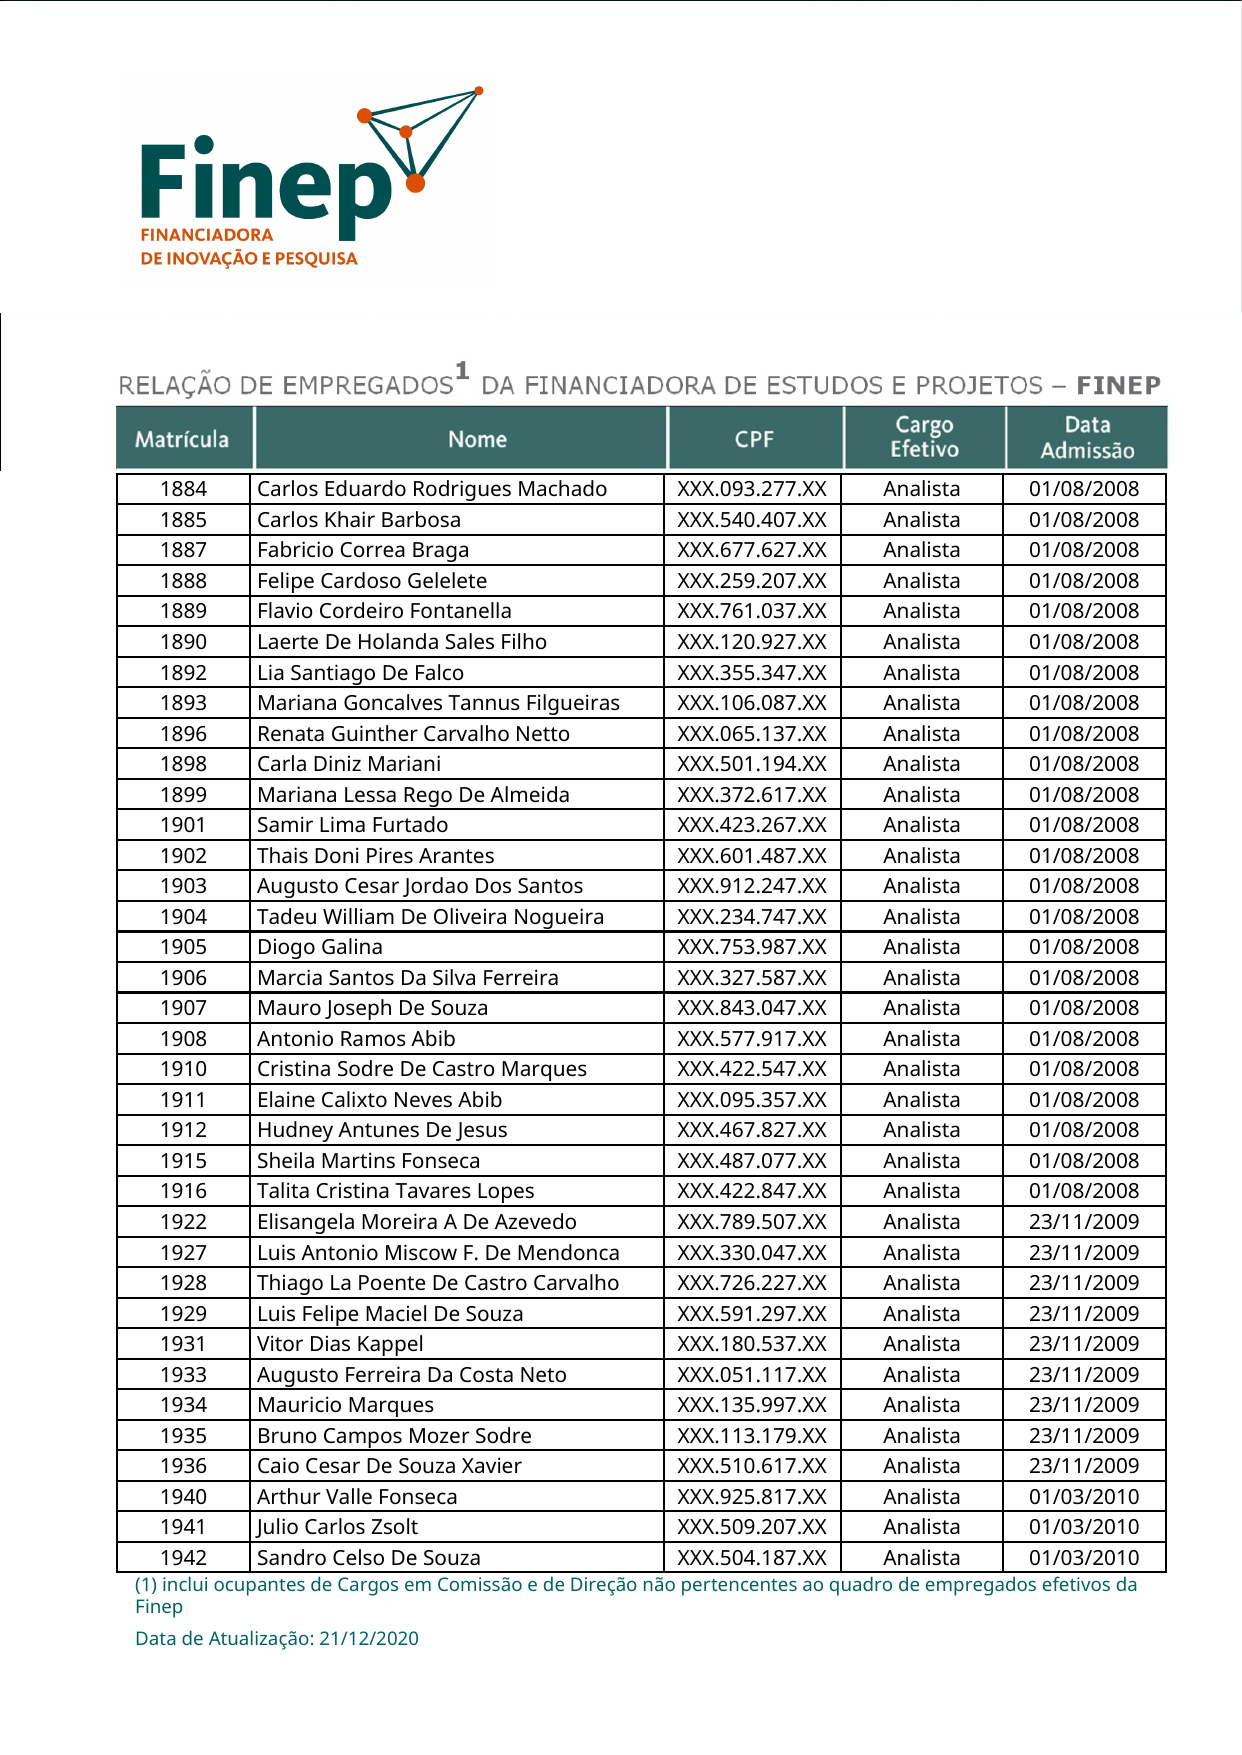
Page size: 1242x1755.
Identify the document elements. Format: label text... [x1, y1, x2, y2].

table_cell Analista [842, 597, 1002, 625]
table_cell Analista [842, 1421, 1002, 1449]
table_cell 01/08/2008 [1004, 536, 1165, 564]
table_cell XXX.093.277.XX [665, 475, 840, 503]
table_cell Antonio Ramos Abib [251, 1024, 663, 1052]
table_cell 01/08/2008 [1004, 1177, 1165, 1205]
table_cell Analista [842, 719, 1002, 747]
table_cell 01/03/2010 [1004, 1543, 1165, 1571]
table_cell Analista [842, 1390, 1002, 1419]
table_cell 01/08/2008 [1004, 841, 1165, 869]
table_cell Vitor Dias Kappel [251, 1329, 663, 1358]
table_cell 23/11/2009 [1004, 1329, 1165, 1358]
table_cell 1928 [118, 1268, 249, 1297]
table_cell 1903 [118, 871, 249, 900]
table_cell 01/08/2008 [1004, 994, 1165, 1022]
table_cell 1942 [118, 1543, 249, 1571]
table_cell XXX.509.207.XX [665, 1512, 840, 1541]
table_cell XXX.912.247.XX [665, 871, 840, 900]
table_cell XXX.422.847.XX [665, 1177, 840, 1205]
table_cell 01/08/2008 [1004, 566, 1165, 594]
table_cell Caio Cesar De Souza Xavier [251, 1451, 663, 1480]
table_cell XXX.501.194.XX [665, 749, 840, 778]
table_cell 01/08/2008 [1004, 1055, 1165, 1083]
table_cell 1904 [118, 902, 249, 930]
table_cell Augusto Cesar Jordao Dos Santos [251, 871, 663, 900]
table_cell XXX.540.407.XX [665, 505, 840, 533]
table_cell Fabricio Correa Braga [251, 536, 663, 564]
table_cell XXX.753.987.XX [665, 933, 840, 961]
table_cell 1893 [118, 688, 249, 717]
table_cell 1890 [118, 627, 249, 656]
table_cell 1907 [118, 994, 249, 1022]
table_cell 01/08/2008 [1004, 688, 1165, 717]
table_cell 1936 [118, 1451, 249, 1480]
table_cell Analista [842, 871, 1002, 900]
table_cell 23/11/2009 [1004, 1207, 1165, 1236]
table_cell Analista [842, 1299, 1002, 1327]
table_cell Samir Lima Furtado [251, 810, 663, 839]
table_cell 01/08/2008 [1004, 871, 1165, 900]
table_cell Augusto Ferreira Da Costa Neto [251, 1360, 663, 1388]
table_cell Sandro Celso De Souza [251, 1543, 663, 1571]
table_cell 1915 [118, 1146, 249, 1174]
table_cell Flavio Cordeiro Fontanella [251, 597, 663, 625]
table_cell 1927 [118, 1238, 249, 1266]
table_cell XXX.925.817.XX [665, 1482, 840, 1510]
table_cell 23/11/2009 [1004, 1360, 1165, 1388]
table_cell 1929 [118, 1299, 249, 1327]
table_cell Analista [842, 1543, 1002, 1571]
table_cell XXX.113.179.XX [665, 1421, 840, 1449]
table_cell XXX.330.047.XX [665, 1238, 840, 1266]
table_cell Analista [842, 505, 1002, 533]
table_cell Felipe Cardoso Gelelete [251, 566, 663, 594]
table_cell Sheila Martins Fonseca [251, 1146, 663, 1174]
table_cell XXX.065.137.XX [665, 719, 840, 747]
table_cell Elisangela Moreira A De Azevedo [251, 1207, 663, 1236]
table_cell 1892 [118, 658, 249, 686]
table_cell 01/08/2008 [1004, 780, 1165, 808]
table_cell 1908 [118, 1024, 249, 1052]
table_cell 1922 [118, 1207, 249, 1236]
table_cell 1889 [118, 597, 249, 625]
table_cell Analista [842, 536, 1002, 564]
table_cell Analista [842, 902, 1002, 930]
table_cell Tadeu William De Oliveira Nogueira [251, 902, 663, 930]
table_cell 01/08/2008 [1004, 1146, 1165, 1174]
table_cell Analista [842, 749, 1002, 778]
table_cell Analista [842, 1360, 1002, 1388]
table_cell 01/08/2008 [1004, 933, 1165, 961]
table_cell XXX.423.267.XX [665, 810, 840, 839]
table_cell Analista [842, 627, 1002, 656]
table_cell 23/11/2009 [1004, 1299, 1165, 1327]
table_cell Analista [842, 475, 1002, 503]
table_cell Analista [842, 810, 1002, 839]
table_cell 01/08/2008 [1004, 505, 1165, 533]
table_cell Analista [842, 658, 1002, 686]
table_cell 1885 [118, 505, 249, 533]
table_cell 23/11/2009 [1004, 1451, 1165, 1480]
table_cell Lia Santiago De Falco [251, 658, 663, 686]
table_cell 01/08/2008 [1004, 963, 1165, 991]
table_cell 01/08/2008 [1004, 902, 1165, 930]
table_cell Talita Cristina Tavares Lopes [251, 1177, 663, 1205]
table_cell 23/11/2009 [1004, 1390, 1165, 1419]
table_cell XXX.106.087.XX [665, 688, 840, 717]
table_cell Analista [842, 1146, 1002, 1174]
table_cell Diogo Galina [251, 933, 663, 961]
table_cell Analista [842, 841, 1002, 869]
table_cell XXX.577.917.XX [665, 1024, 840, 1052]
table_cell 23/11/2009 [1004, 1238, 1165, 1266]
table_cell XXX.591.297.XX [665, 1299, 840, 1327]
table_cell 1931 [118, 1329, 249, 1358]
table_cell 1905 [118, 933, 249, 961]
table_cell XXX.422.547.XX [665, 1055, 840, 1083]
table_cell Mariana Goncalves Tannus Filgueiras [251, 688, 663, 717]
table_cell XXX.120.927.XX [665, 627, 840, 656]
table_cell XXX.487.077.XX [665, 1146, 840, 1174]
table_cell 1899 [118, 780, 249, 808]
table_cell XXX.761.037.XX [665, 597, 840, 625]
table_cell 1911 [118, 1085, 249, 1113]
table_cell XXX.095.357.XX [665, 1085, 840, 1113]
table_cell XXX.510.617.XX [665, 1451, 840, 1480]
table_cell 1910 [118, 1055, 249, 1083]
table_cell Julio Carlos Zsolt [251, 1512, 663, 1541]
table_cell 01/03/2010 [1004, 1512, 1165, 1541]
table_cell 1916 [118, 1177, 249, 1205]
table_cell 1940 [118, 1482, 249, 1510]
table_cell 1884 [118, 475, 249, 503]
table_cell Analista [842, 780, 1002, 808]
table_cell Renata Guinther Carvalho Netto [251, 719, 663, 747]
table_cell XXX.601.487.XX [665, 841, 840, 869]
table_cell 1935 [118, 1421, 249, 1449]
table_cell Analista [842, 1238, 1002, 1266]
table_cell Analista [842, 963, 1002, 991]
table_cell 1902 [118, 841, 249, 869]
table_cell 1912 [118, 1116, 249, 1144]
table_cell 1887 [118, 536, 249, 564]
table_cell 01/03/2010 [1004, 1482, 1165, 1510]
table_cell Analista [842, 1055, 1002, 1083]
table_cell Thiago La Poente De Castro Carvalho [251, 1268, 663, 1297]
table_cell Mauro Joseph De Souza [251, 994, 663, 1022]
table_cell 1941 [118, 1512, 249, 1541]
table_cell Luis Antonio Miscow F. De Mendonca [251, 1238, 663, 1266]
table_cell 01/08/2008 [1004, 597, 1165, 625]
table_cell 1888 [118, 566, 249, 594]
table_cell Luis Felipe Maciel De Souza [251, 1299, 663, 1327]
table_cell Analista [842, 1177, 1002, 1205]
table_cell Analista [842, 688, 1002, 717]
table_cell Analista [842, 1085, 1002, 1113]
table_cell Bruno Campos Mozer Sodre [251, 1421, 663, 1449]
table_cell 01/08/2008 [1004, 658, 1165, 686]
table_cell Carlos Eduardo Rodrigues Machado [251, 475, 663, 503]
table_cell XXX.677.627.XX [665, 536, 840, 564]
table_cell Analista [842, 566, 1002, 594]
table_cell Analista [842, 1451, 1002, 1480]
table_cell Analista [842, 1207, 1002, 1236]
table_cell XXX.355.347.XX [665, 658, 840, 686]
table_cell Mauricio Marques [251, 1390, 663, 1419]
table_cell Analista [842, 1268, 1002, 1297]
table_cell 01/08/2008 [1004, 627, 1165, 656]
table_cell 01/08/2008 [1004, 475, 1165, 503]
table_cell Cristina Sodre De Castro Marques [251, 1055, 663, 1083]
table_cell 1901 [118, 810, 249, 839]
table_cell Analista [842, 994, 1002, 1022]
table_cell 1934 [118, 1390, 249, 1419]
table_cell XXX.789.507.XX [665, 1207, 840, 1236]
table_cell XXX.051.117.XX [665, 1360, 840, 1388]
table_cell Thais Doni Pires Arantes [251, 841, 663, 869]
table_cell 1898 [118, 749, 249, 778]
table_cell 01/08/2008 [1004, 1085, 1165, 1113]
table_cell Analista [842, 1116, 1002, 1144]
table_cell 1933 [118, 1360, 249, 1388]
table_cell Laerte De Holanda Sales Filho [251, 627, 663, 656]
table_cell 23/11/2009 [1004, 1421, 1165, 1449]
table_cell XXX.372.617.XX [665, 780, 840, 808]
table_cell Analista [842, 1329, 1002, 1358]
table_cell Hudney Antunes De Jesus [251, 1116, 663, 1144]
table_cell XXX.234.747.XX [665, 902, 840, 930]
table_cell 01/08/2008 [1004, 719, 1165, 747]
table_cell 01/08/2008 [1004, 1024, 1165, 1052]
table_cell Carlos Khair Barbosa [251, 505, 663, 533]
table_cell 1896 [118, 719, 249, 747]
table_cell XXX.726.227.XX [665, 1268, 840, 1297]
table_cell Mariana Lessa Rego De Almeida [251, 780, 663, 808]
table_cell Analista [842, 1482, 1002, 1510]
table_cell Arthur Valle Fonseca [251, 1482, 663, 1510]
table_cell XXX.259.207.XX [665, 566, 840, 594]
table_cell 23/11/2009 [1004, 1268, 1165, 1297]
table_cell XXX.180.537.XX [665, 1329, 840, 1358]
table_cell XXX.327.587.XX [665, 963, 840, 991]
table_cell 01/08/2008 [1004, 749, 1165, 778]
table_cell XXX.843.047.XX [665, 994, 840, 1022]
table_cell XXX.467.827.XX [665, 1116, 840, 1144]
table_cell Analista [842, 1512, 1002, 1541]
table_cell 01/08/2008 [1004, 1116, 1165, 1144]
table_cell 1906 [118, 963, 249, 991]
table_cell XXX.135.997.XX [665, 1390, 840, 1419]
table_cell 01/08/2008 [1004, 810, 1165, 839]
table_cell Carla Diniz Mariani [251, 749, 663, 778]
table_cell XXX.504.187.XX [665, 1543, 840, 1571]
table_cell Analista [842, 1024, 1002, 1052]
table_cell Analista [842, 933, 1002, 961]
table_cell Elaine Calixto Neves Abib [251, 1085, 663, 1113]
table_cell Marcia Santos Da Silva Ferreira [251, 963, 663, 991]
